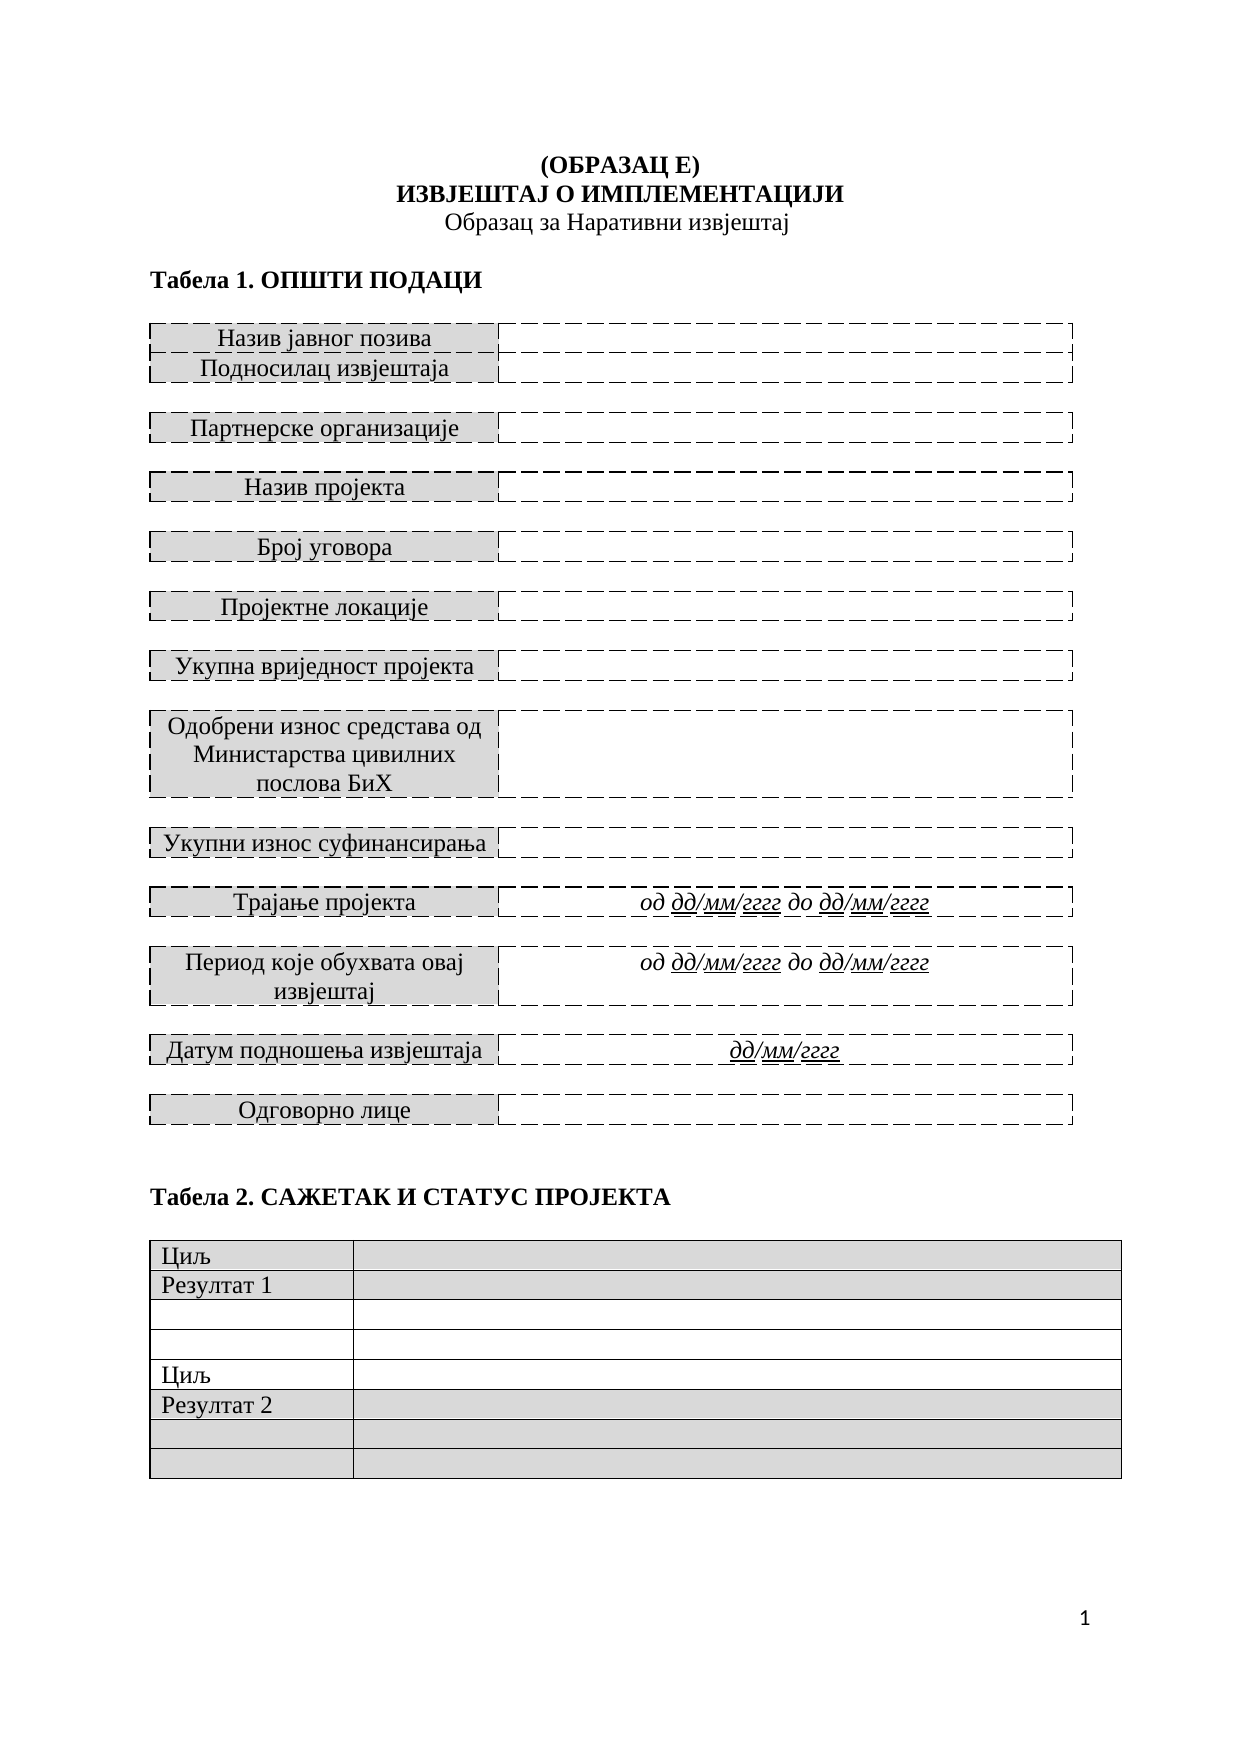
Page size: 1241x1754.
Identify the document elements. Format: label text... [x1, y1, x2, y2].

text Табела 2. САЖЕТАК И СТАТУС ПРОЈЕКТА [150, 1182, 1090, 1211]
table_header [499, 650, 1072, 680]
table_header [354, 1241, 1121, 1269]
table_header [499, 1094, 1072, 1124]
table_header [499, 471, 1072, 501]
text извјештај о имплементацији [150, 179, 1090, 207]
table_cell [151, 1449, 353, 1478]
text (ОБРАЗАЦ Е) [150, 150, 1090, 179]
table_header [499, 591, 1072, 620]
table_cell Циљ [151, 1360, 353, 1389]
table_header [499, 412, 1072, 442]
table_header Партнерске организације [150, 412, 499, 442]
table_cell [151, 1330, 353, 1359]
table_header Трајање пројекта [150, 886, 499, 916]
table_cell [354, 1390, 1121, 1418]
table_header Број уговора [150, 531, 499, 561]
table_header Одобрени износ средстава од Министарства цивилних послова БиХ [150, 710, 499, 797]
table_header Пројектне локације [150, 591, 499, 620]
table_cell Подносилац извјештаја [150, 352, 499, 382]
table_header Циљ [151, 1241, 353, 1269]
table_cell [354, 1420, 1121, 1448]
table_header [499, 710, 1072, 797]
table_header од дд/мм/гггг до дд/мм/гггг [499, 886, 1072, 916]
table_header [499, 323, 1072, 352]
table_cell Резултат 1 [151, 1271, 353, 1299]
table_cell [499, 352, 1072, 382]
table_cell [354, 1271, 1121, 1299]
table_header дд/мм/гггг [499, 1034, 1072, 1064]
table_cell [354, 1449, 1121, 1478]
text Образац за Наративни извјештај [150, 207, 1090, 236]
table_cell [151, 1420, 353, 1448]
table_header Укупни износ суфинансирања [150, 827, 499, 857]
table_cell [354, 1300, 1121, 1329]
table_cell Резултат 2 [151, 1390, 353, 1418]
table_header [499, 827, 1072, 857]
table_cell [354, 1360, 1121, 1389]
table_header од дд/мм/гггг до дд/мм/гггг [499, 946, 1072, 1004]
table_header Назив пројекта [150, 471, 499, 501]
table_header Датум подношења извјештаја [150, 1034, 499, 1064]
table_header Назив јавног позива [150, 323, 499, 352]
table_cell [151, 1300, 353, 1329]
table_cell [354, 1330, 1121, 1359]
table_header [499, 531, 1072, 561]
table_header Одговорно лице [150, 1094, 499, 1124]
table_header Укупна вриједност пројекта [150, 650, 499, 680]
table_header Период које обухвата овај извјештај [150, 946, 499, 1004]
text Табела 1. ОПШТИ ПОДАЦИ [150, 265, 1090, 294]
